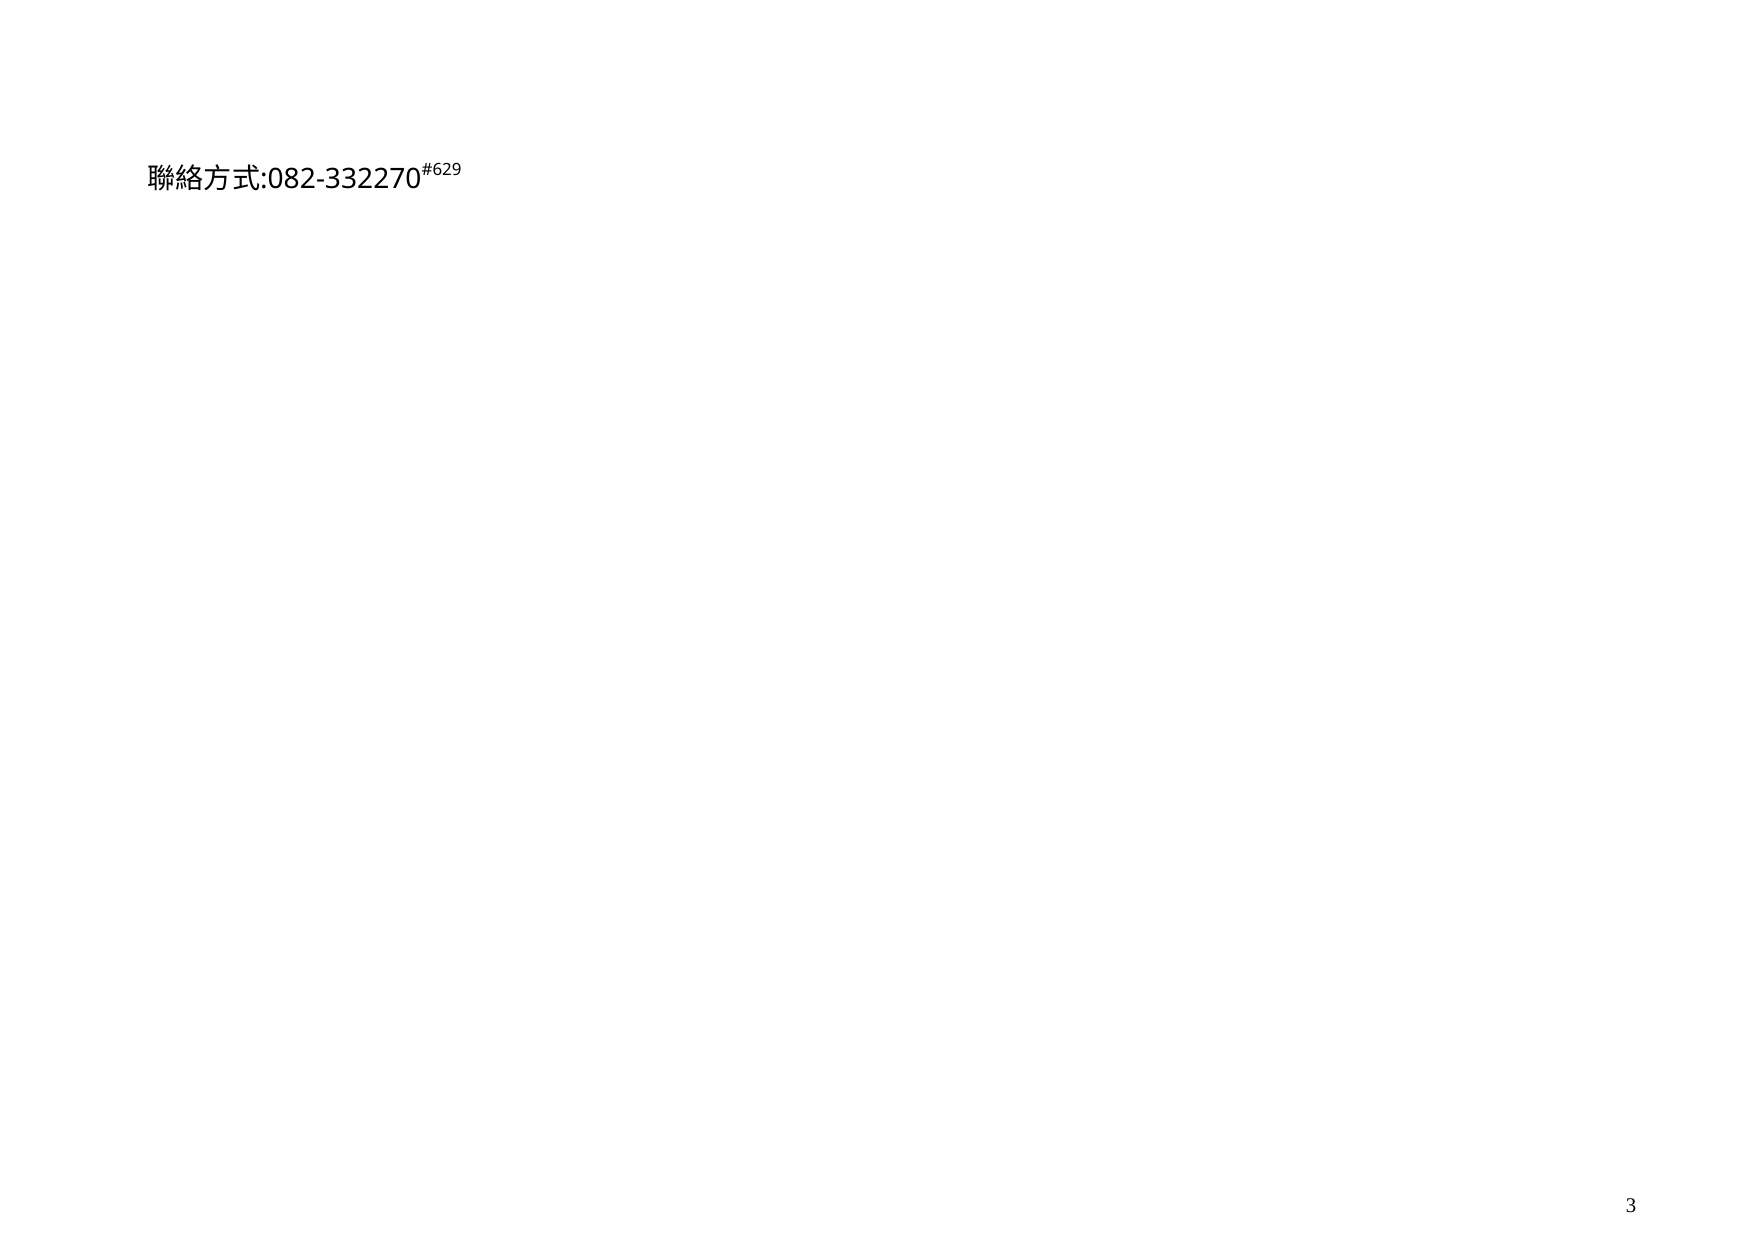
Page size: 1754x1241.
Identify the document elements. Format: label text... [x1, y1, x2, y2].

text 聯絡方式:082-332270#629 [118, 139, 1636, 214]
